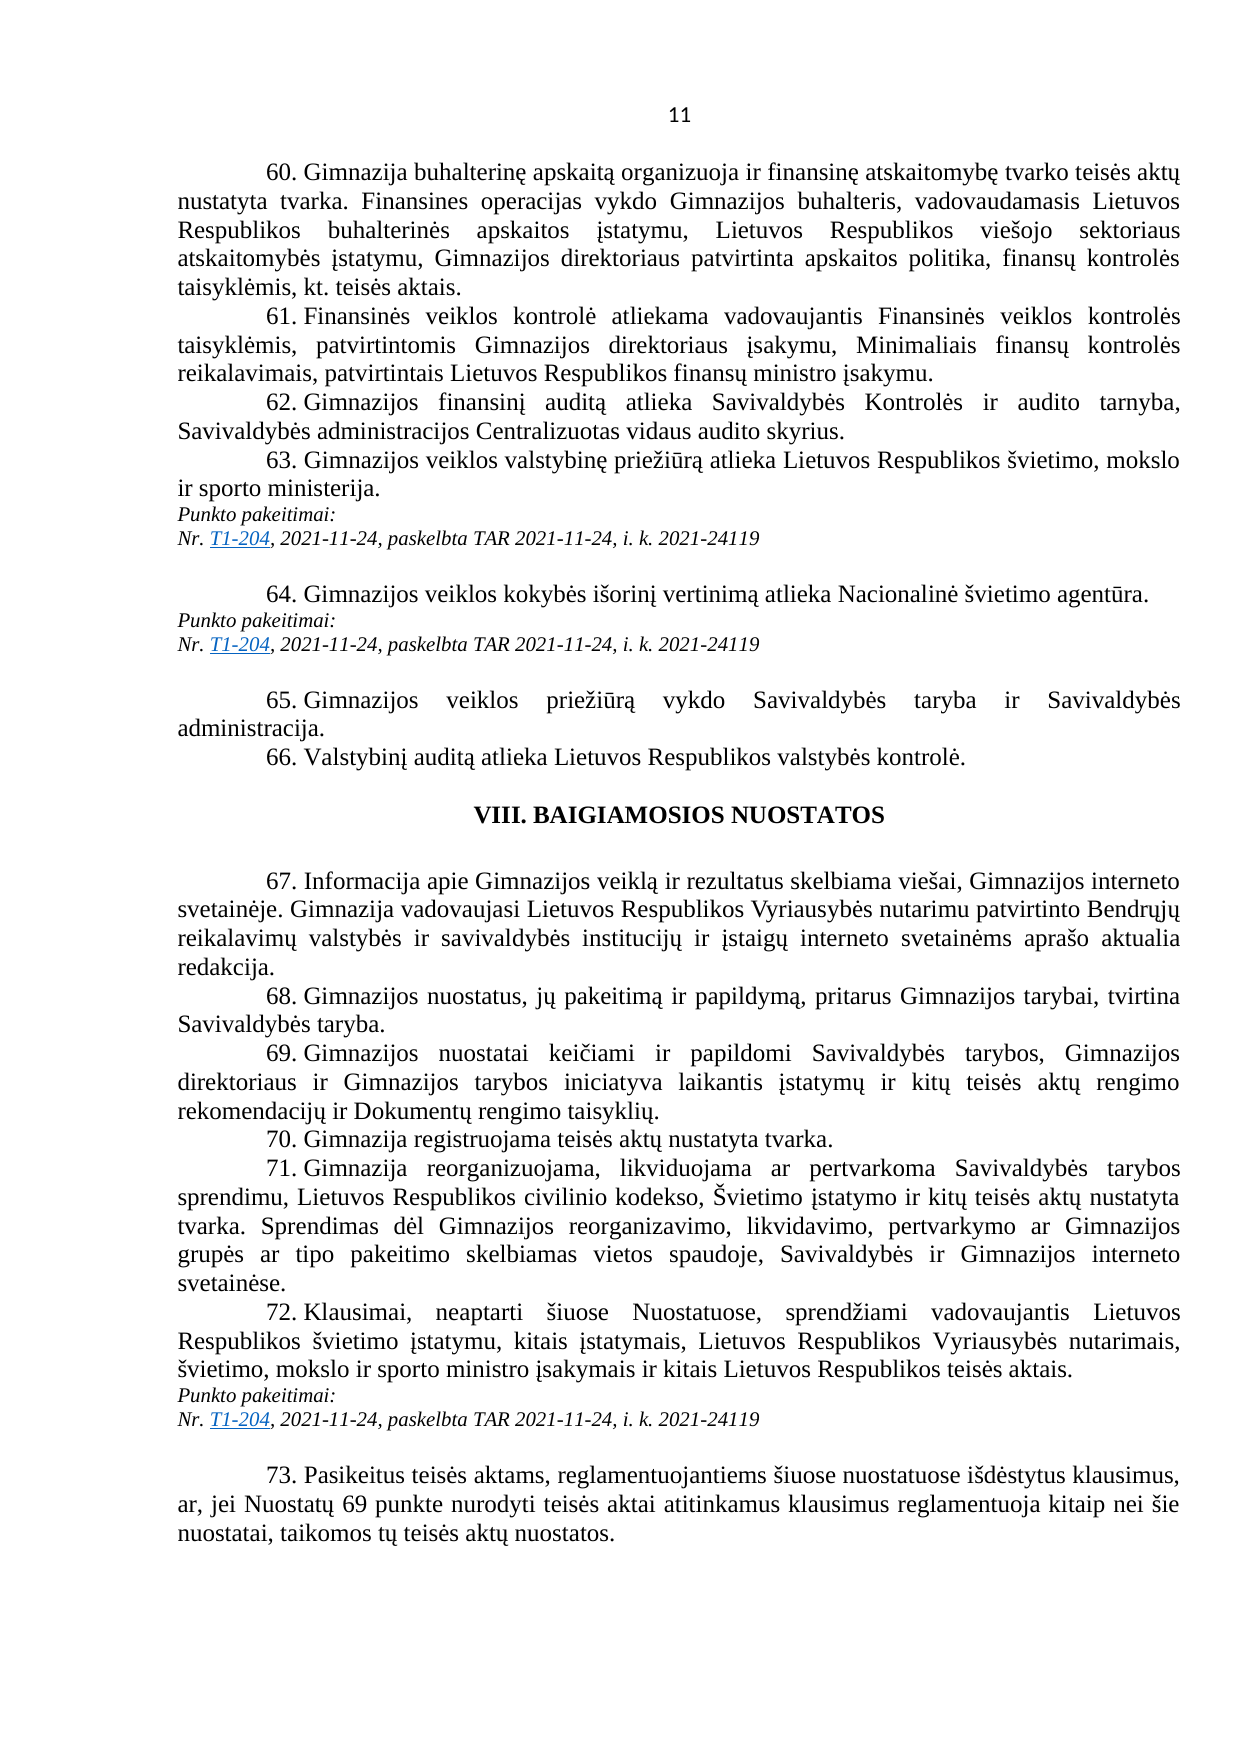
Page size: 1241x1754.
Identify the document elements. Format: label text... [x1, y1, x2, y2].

text Punkto pakeitimai: [177, 1383, 1181, 1407]
text 71. Gimnazija reorganizuojama, likviduojama ar pertvarkoma Savivaldybės tarybos sprendimu, Lietuvos Respublikos civilinio kodekso, Švietimo įstatymo ir kitų teisės aktų nustatyta tvarka. Sprendimas dėl Gimnazijos reorganizavimo, likvidavimo, pertvarkymo ar Gimnazijos grupės ar tipo pakeitimo skelbiamas vietos spaudoje, Savivaldybės ir Gimnazijos interneto svetainėse. [177, 1153, 1181, 1297]
text 63. Gimnazijos veiklos valstybinę priežiūrą atlieka Lietuvos Respublikos švietimo, mokslo ir sporto ministerija. [177, 445, 1181, 502]
text 73. Pasikeitus teisės aktams, reglamentuojantiems šiuose nuostatuose išdėstytus klausimus, ar, jei Nuostatų 69 punkte nurodyti teisės aktai atitinkamus klausimus reglamentuoja kitaip nei šie nuostatai, taikomos tų teisės aktų nuostatos. [177, 1460, 1181, 1546]
text 65. Gimnazijos veiklos priežiūrą vykdo Savivaldybės taryba ir Savivaldybės administracija. [177, 685, 1181, 742]
text Punkto pakeitimai: [177, 502, 1181, 526]
text 70. Gimnazija registruojama teisės aktų nustatyta tvarka. [177, 1124, 1181, 1153]
text 62. Gimnazijos finansinį auditą atlieka Savivaldybės Kontrolės ir audito tarnyba, Savivaldybės administracijos Centralizuotas vidaus audito skyrius. [177, 387, 1181, 445]
text 66. Valstybinį auditą atlieka Lietuvos Respublikos valstybės kontrolė. [177, 742, 1181, 771]
text 68. Gimnazijos nuostatus, jų pakeitimą ir papildymą, pritarus Gimnazijos tarybai, tvirtina Savivaldybės taryba. [177, 981, 1181, 1038]
text Punkto pakeitimai: [177, 608, 1181, 632]
text Nr. T1-204, 2021-11-24, paskelbta TAR 2021-11-24, i. k. 2021-24119 [177, 526, 1181, 550]
subtitle 67. Informacija apie Gimnazijos veiklą ir rezultatus skelbiama viešai, Gimnazijos interneto svetainėje. Gimnazija vadovaujasi Lietuvos Respublikos Vyriausybės nutarimu patvirtinto Bendrųjų reikalavimų valstybės ir savivaldybės institucijų ir įstaigų interneto svetainėms aprašo aktualia redakcija. [177, 866, 1181, 981]
text 72. Klausimai, neaptarti šiuose Nuostatuose, sprendžiami vadovaujantis Lietuvos Respublikos švietimo įstatymu, kitais įstatymais, Lietuvos Respublikos Vyriausybės nutarimais, švietimo, mokslo ir sporto ministro įsakymais ir kitais Lietuvos Respublikos teisės aktais. [177, 1297, 1181, 1383]
text 61. Finansinės veiklos kontrolė atliekama vadovaujantis Finansinės veiklos kontrolės taisyklėmis, patvirtintomis Gimnazijos direktoriaus įsakymu, Minimaliais finansų kontrolės reikalavimais, patvirtintais Lietuvos Respublikos finansų ministro įsakymu. [177, 301, 1181, 387]
text 60. Gimnazija buhalterinę apskaitą organizuoja ir finansinę atskaitomybę tvarko teisės aktų nustatyta tvarka. Finansines operacijas vykdo Gimnazijos buhalteris, vadovaudamasis Lietuvos Respublikos buhalterinės apskaitos įstatymu, Lietuvos Respublikos viešojo sektoriaus atskaitomybės įstatymu, Gimnazijos direktoriaus patvirtinta apskaitos politika, finansų kontrolės taisyklėmis, kt. teisės aktais. [177, 157, 1181, 301]
text 69. Gimnazijos nuostatai keičiami ir papildomi Savivaldybės tarybos, Gimnazijos direktoriaus ir Gimnazijos tarybos iniciatyva laikantis įstatymų ir kitų teisės aktų rengimo rekomendacijų ir Dokumentų rengimo taisyklių. [177, 1038, 1181, 1124]
text Nr. T1-204, 2021-11-24, paskelbta TAR 2021-11-24, i. k. 2021-24119 [177, 1407, 1181, 1431]
text 64. Gimnazijos veiklos kokybės išorinį vertinimą atlieka Nacionalinė švietimo agentūra. [177, 579, 1181, 608]
text Nr. T1-204, 2021-11-24, paskelbta TAR 2021-11-24, i. k. 2021-24119 [177, 632, 1181, 656]
text VIII. BAIGIAMOSIOS NUOSTATOS [177, 800, 1181, 828]
